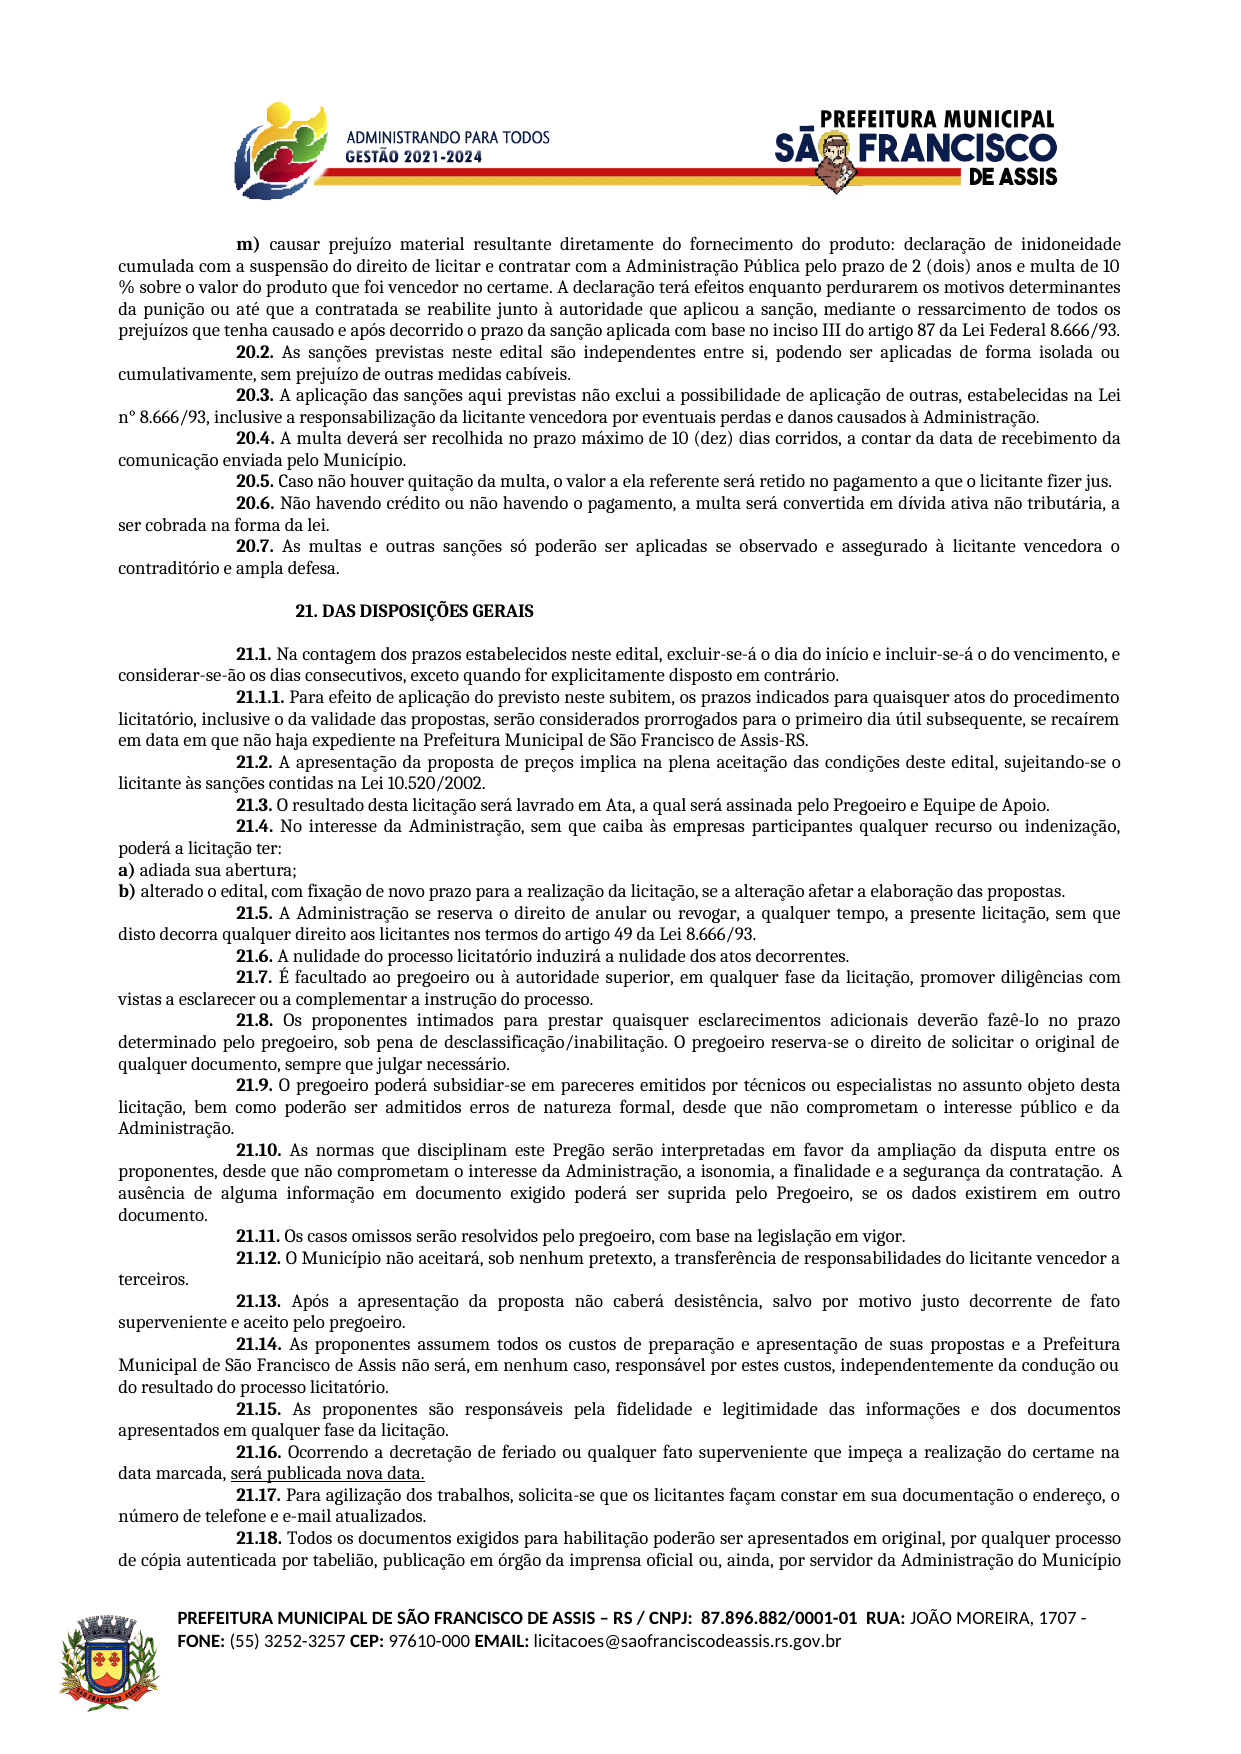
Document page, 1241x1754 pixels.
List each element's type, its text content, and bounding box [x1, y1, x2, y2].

text m) causar prejuízo material resultante diretamente do fornecimento do produto: declaração de inidoneidade cumulada com a suspensão do direito de licitar e contratar com a Administração Pública pelo prazo de 2 (dois) anos e multa de 10 % sobre o valor do produto que foi vencedor no certame. A declaração terá efeitos enquanto perdurarem os motivos determinantes da punição ou até que a contratada se reabilite junto à autoridade que aplicou a sanção, mediante o ressarcimento de todos os prejuízos que tenha causado e após decorrido o prazo da sanção aplicada com base no inciso III do artigo 87 da Lei Federal 8.666/93. [118, 234, 1122, 342]
text 21.4. No interesse da Administração, sem que caiba às empresas participantes qualquer recurso ou indenização, poderá a licitação ter: [118, 816, 1122, 859]
text a) adiada sua abertura; [118, 859, 1122, 881]
text 20.3. A aplicação das sanções aqui previstas não exclui a possibilidade de aplicação de outras, estabelecidas na Lei n° 8.666/93, inclusive a responsabilização da licitante vencedora por eventuais perdas e danos causados à Administração. [118, 385, 1122, 428]
text 20.5. Caso não houver quitação da multa, o valor a ela referente será retido no pagamento a que o licitante fizer jus. [118, 471, 1122, 492]
text 21. DAS DISPOSIÇÕES GERAIS [118, 600, 1181, 622]
text 21.6. A nulidade do processo licitatório induzirá a nulidade dos atos decorrentes. [118, 945, 1122, 967]
text 21.10. As normas que disciplinam este Pregão serão interpretadas em favor da ampliação da disputa entre os proponentes, desde que não comprometam o interesse da Administração, a isonomia, a finalidade e a segurança da contratação. A ausência de alguma informação em documento exigido poderá ser suprida pelo Pregoeiro, se os dados existirem em outro documento. [118, 1139, 1122, 1226]
text 21.5. A Administração se reserva o direito de anular ou revogar, a qualquer tempo, a presente licitação, sem que disto decorra qualquer direito aos licitantes nos termos do artigo 49 da Lei 8.666/93. [118, 902, 1122, 945]
text 21.14. As proponentes assumem todos os custos de preparação e apresentação de suas propostas e a Prefeitura Municipal de São Francisco de Assis não será, em nenhum caso, responsável por estes custos, independentemente da condução ou do resultado do processo licitatório. [118, 1333, 1122, 1398]
text b) alterado o edital, com fixação de novo prazo para a realização da licitação, se a alteração afetar a elaboração das propostas. [118, 881, 1122, 902]
text 21.16. Ocorrendo a decretação de feriado ou qualquer fato superveniente que impeça a realização do certame na data marcada, será publicada nova data. [118, 1441, 1122, 1484]
text 21.18. Todos os documentos exigidos para habilitação poderão ser apresentados em original, por qualquer processo de cópia autenticada por tabelião, publicação em órgão da imprensa oficial ou, ainda, por servidor da Administração do Município [118, 1527, 1122, 1571]
text 20.2. As sanções previstas neste edital são independentes entre si, podendo ser aplicadas de forma isolada ou cumulativamente, sem prejuízo de outras medidas cabíveis. [118, 342, 1122, 385]
text 20.6. Não havendo crédito ou não havendo o pagamento, a multa será convertida em dívida ativa não tributária, a ser cobrada na forma da lei. [118, 492, 1122, 536]
text 21.7. É facultado ao pregoeiro ou à autoridade superior, em qualquer fase da licitação, promover diligências com vistas a esclarecer ou a complementar a instrução do processo. [118, 967, 1122, 1010]
text 21.1. Na contagem dos prazos estabelecidos neste edital, excluir-se-á o dia do início e incluir-se-á o do vencimento, e considerar-se-ão os dias consecutivos, exceto quando for explicitamente disposto em contrário. [118, 643, 1122, 687]
text 21.9. O pregoeiro poderá subsidiar-se em pareceres emitidos por técnicos ou especialistas no assunto objeto desta licitação, bem como poderão ser admitidos erros de natureza formal, desde que não comprometam o interesse público e da Administração. [118, 1075, 1122, 1139]
text 21.17. Para agilização dos trabalhos, solicita-se que os licitantes façam constar em sua documentação o endereço, o número de telefone e e-mail atualizados. [118, 1484, 1122, 1527]
text 21.15. As proponentes são responsáveis pela fidelidade e legitimidade das informações e dos documentos apresentados em qualquer fase da licitação. [118, 1398, 1122, 1441]
text 21.13. Após a apresentação da proposta não caberá desistência, salvo por motivo justo decorrente de fato superveniente e aceito pelo pregoeiro. [118, 1290, 1122, 1333]
text 21.11. Os casos omissos serão resolvidos pelo pregoeiro, com base na legislação em vigor. [118, 1226, 1122, 1247]
text 21.1.1. Para efeito de aplicação do previsto neste subitem, os prazos indicados para quaisquer atos do procedimento licitatório, inclusive o da validade das propostas, serão considerados prorrogados para o primeiro dia útil subsequente, se recaírem em data em que não haja expediente na Prefeitura Municipal de São Francisco de Assis-RS. [118, 687, 1122, 751]
text 21.2. A apresentação da proposta de preços implica na plena aceitação das condições deste edital, sujeitando-se o licitante às sanções contidas na Lei 10.520/2002. [118, 751, 1122, 794]
text 21.12. O Município não aceitará, sob nenhum pretexto, a transferência de responsabilidades do licitante vencedor a terceiros. [118, 1247, 1122, 1290]
text 20.7. As multas e outras sanções só poderão ser aplicadas se observado e assegurado à licitante vencedora o contraditório e ampla defesa. [118, 536, 1122, 579]
text 20.4. A multa deverá ser recolhida no prazo máximo de 10 (dez) dias corridos, a contar da data de recebimento da comunicação enviada pelo Município. [118, 428, 1122, 471]
text 21.8. Os proponentes intimados para prestar quaisquer esclarecimentos adicionais deverão fazê-lo no prazo determinado pelo pregoeiro, sob pena de desclassificação/inabilitação. O pregoeiro reserva-se o direito de solicitar o original de qualquer documento, sempre que julgar necessário. [118, 1010, 1122, 1075]
text 21.3. O resultado desta licitação será lavrado em Ata, a qual será assinada pelo Pregoeiro e Equipe de Apoio. [118, 794, 1122, 816]
